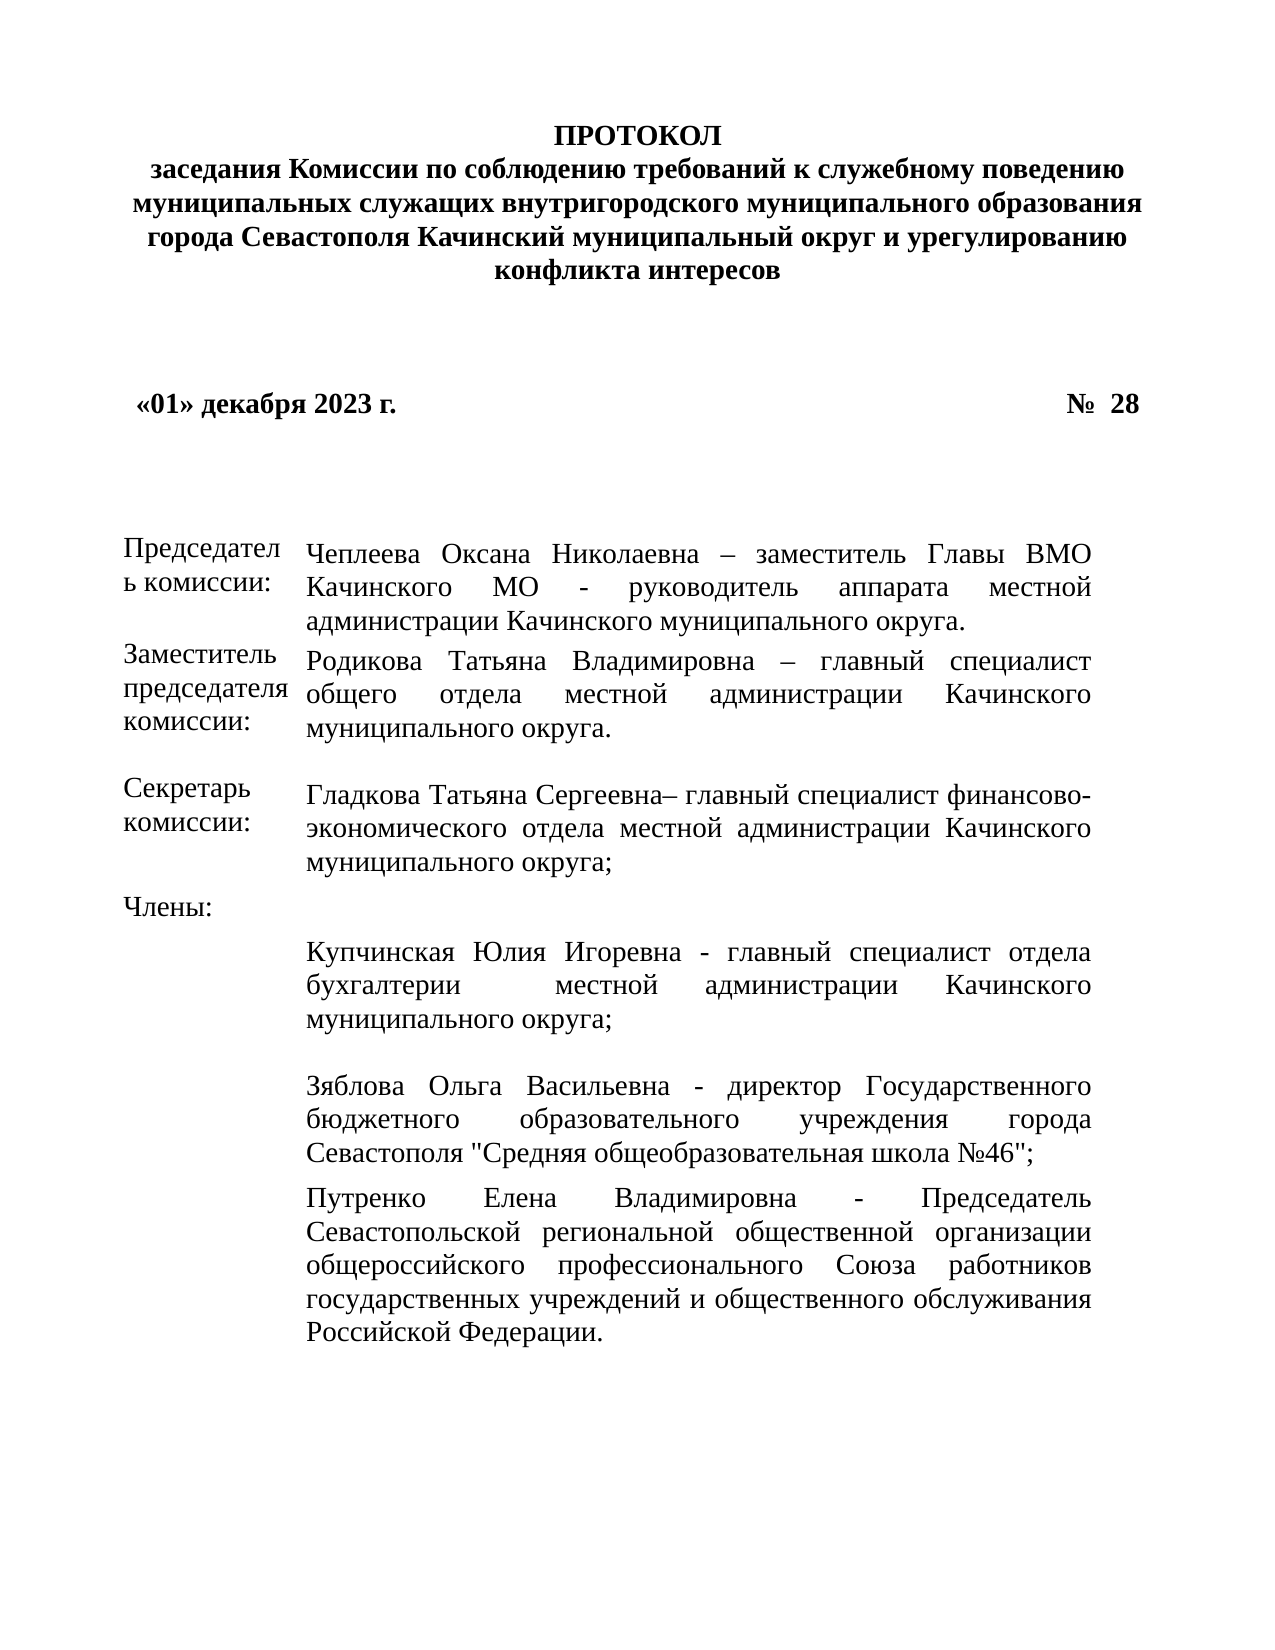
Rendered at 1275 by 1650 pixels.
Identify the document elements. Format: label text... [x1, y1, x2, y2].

text ПРОТОКОЛ [118, 118, 1157, 152]
table_cell Купчинская Юлия Игоревна - главный специалист отдела бухгалтерии местной администрации Качинского муниципального округа; Зяблова Ольга Васильевна - директор Государственного бюджетного образовательного учреждения города Севастополя "Средняя общеобразовательная школа №46"; [295, 928, 1103, 1174]
text «01» декабря 2023 г. № 28 [118, 386, 1157, 420]
text заседания Комиссии по соблюдению требований к служебному поведению муниципальных служащих внутригородского муниципального образования города Севастополя Качинский муниципальный округ и урегулированию конфликта интересов [118, 152, 1157, 286]
table_cell [295, 883, 1103, 928]
table_cell Председатель комиссии: [112, 524, 294, 631]
table_header [295, 420, 1103, 524]
table_cell [295, 1354, 1103, 1432]
table_cell [112, 1174, 294, 1353]
table_cell [112, 1432, 294, 1511]
table_header [112, 420, 294, 524]
table_cell Путренко Елена Владимировна - Председатель Севастопольской региональной общественной организации общероссийского профессионального Союза работников государственных учреждений и общественного обслуживания Российской Федерации. [295, 1174, 1103, 1353]
table_header Заместитель председателя комиссии: Секретарь комиссии: [112, 631, 294, 843]
table_cell [112, 1354, 294, 1432]
table_cell Чеплеева Оксана Николаевна – заместитель Главы ВМО Качинского МО - руководитель аппарата местной администрации Качинского муниципального округа. Родикова Татьяна Владимировна – главный специалист общего отдела местной администрации Качинского муниципального округа. Гладкова Татьяна Сергеевна– главный специалист финансово-экономического отдела местной администрации Качинского муниципального округа; [295, 524, 1103, 883]
table_cell [112, 928, 294, 1174]
table_cell [112, 843, 294, 883]
table_cell Члены: [112, 883, 294, 928]
table_cell [295, 1432, 1103, 1511]
